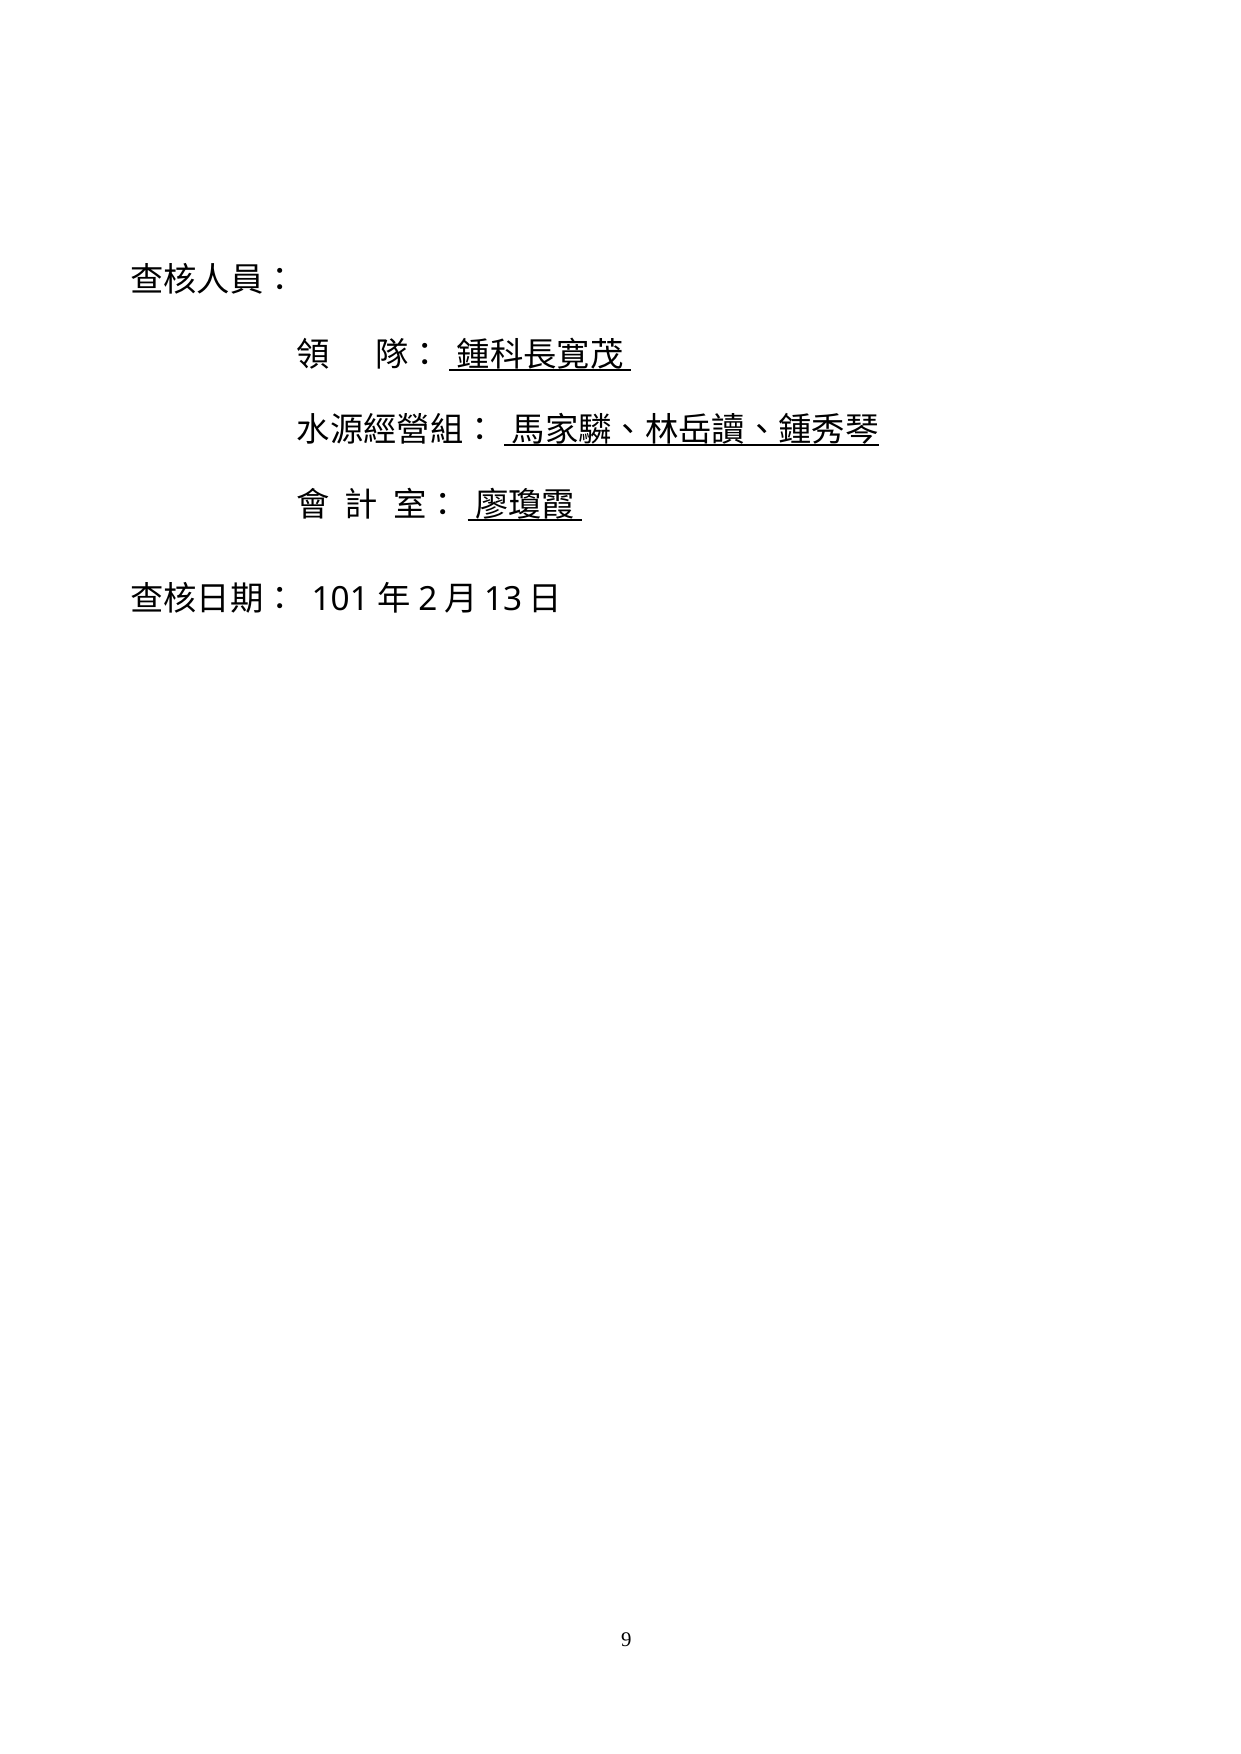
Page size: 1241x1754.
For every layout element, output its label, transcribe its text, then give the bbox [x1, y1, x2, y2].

text 查核日期： 101 年 2月13日 [130, 558, 1122, 633]
text 會 計 室： 廖瓊霞 [130, 464, 1122, 539]
text 查核人員： [130, 239, 1122, 314]
text 水源經營組： 馬家驎、林岳讀、鍾秀琴 [130, 389, 1122, 464]
text 領 隊： 鍾科長寛茂 [130, 314, 1122, 389]
